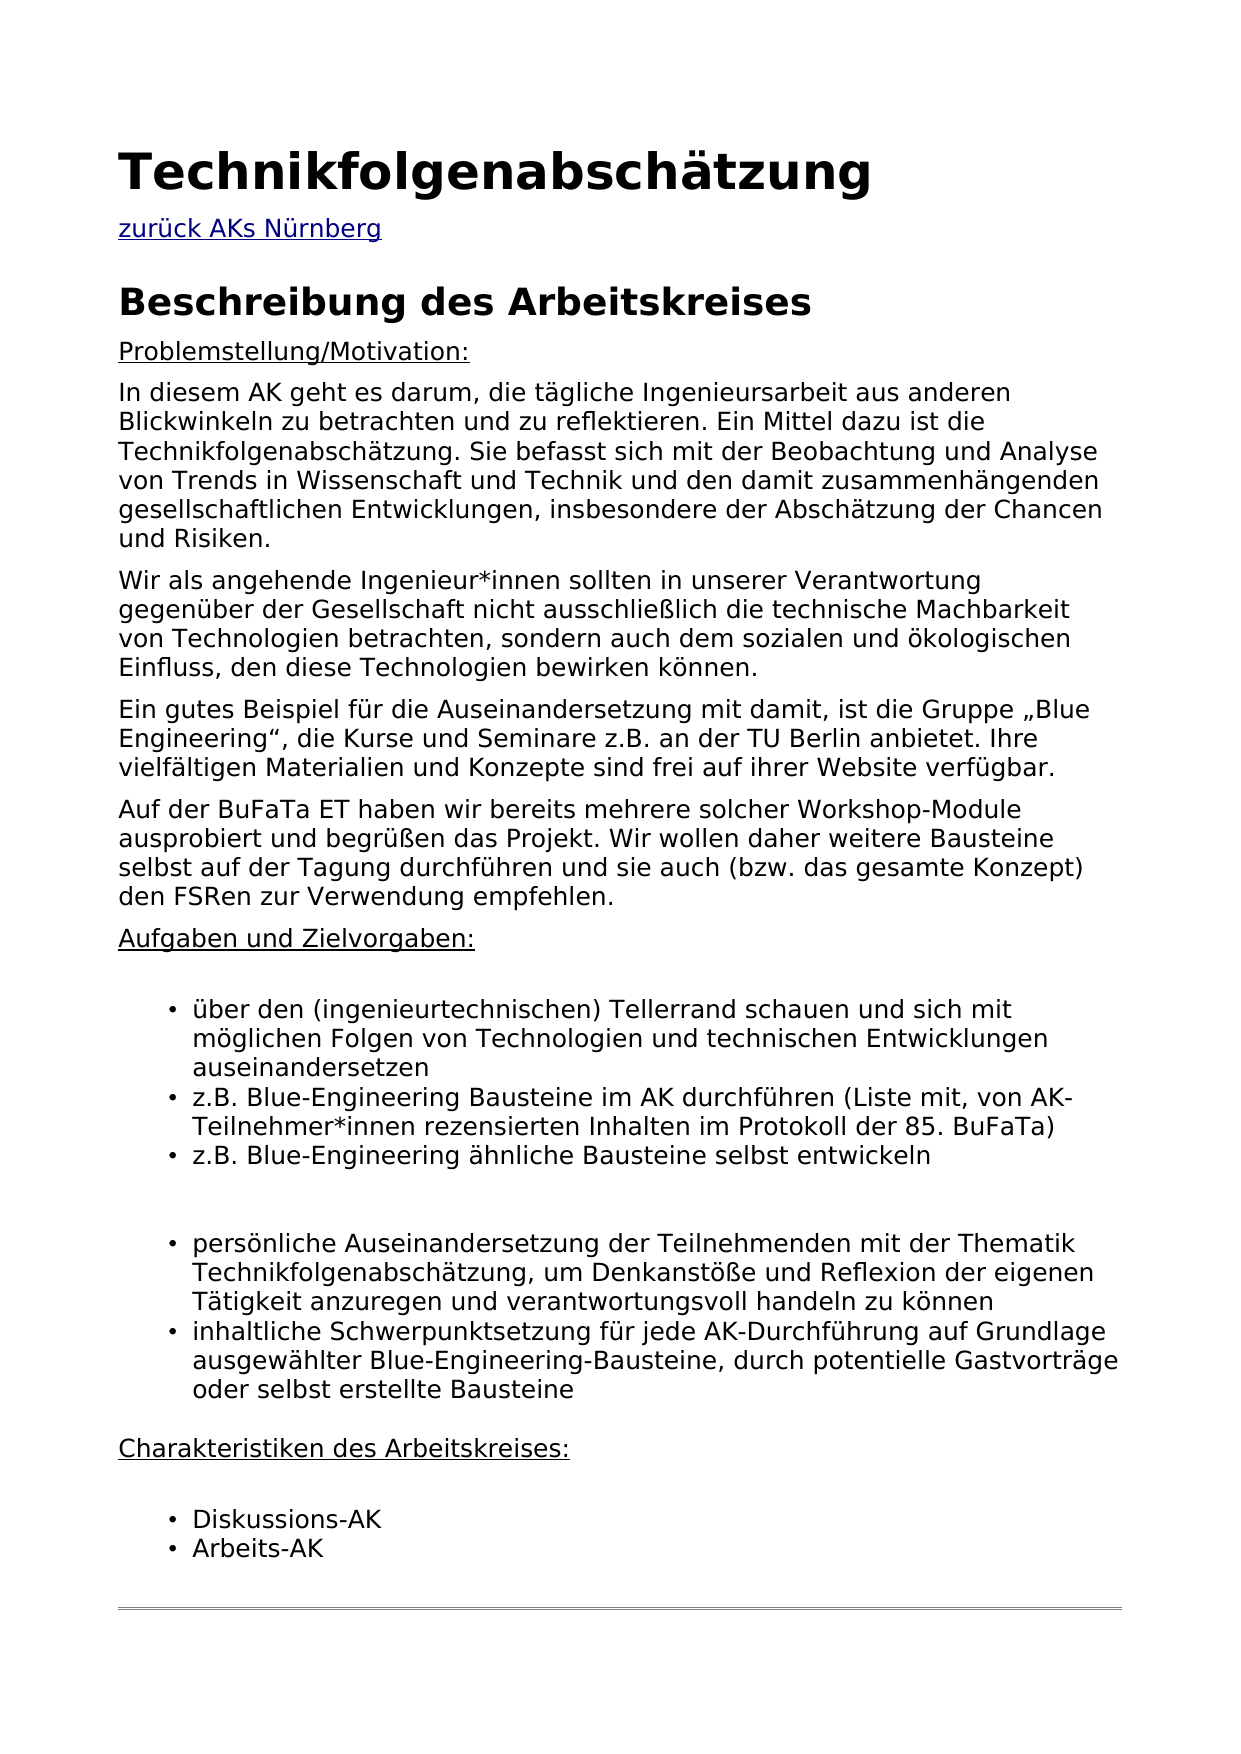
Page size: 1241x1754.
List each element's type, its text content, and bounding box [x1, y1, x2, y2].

list z.B. Blue-Engineering ähnliche Bausteine selbst entwickeln [177, 1141, 1122, 1170]
text Problemstellung/Motivation: [118, 337, 1122, 366]
list Arbeits-AK [177, 1534, 1122, 1563]
text Auf der BuFaTa ET haben wir bereits mehrere solcher Workshop-Module ausprobiert und begrüßen das Projekt. Wir wollen daher weitere Bausteine selbst auf der Tagung durchführen und sie auch (bzw. das gesamte Konzept) den FSRen zur Verwendung empfehlen. [118, 795, 1122, 912]
text Ein gutes Beispiel für die Auseinandersetzung mit damit, ist die Gruppe „Blue Engineering“, die Kurse und Seminare z.B. an der TU Berlin anbietet. Ihre vielfältigen Materialien und Konzepte sind frei auf ihrer Website verfügbar. [118, 695, 1122, 782]
list Diskussions-AK [177, 1505, 1122, 1534]
text Aufgaben und Zielvorgaben: [118, 924, 1122, 953]
text Charakteristiken des Arbeitskreises: [118, 1434, 1122, 1463]
text Wir als angehende Ingenieur*innen sollten in unserer Verantwortung gegenüber der Gesellschaft nicht ausschließlich die technische Machbarkeit von Technologien betrachten, sondern auch dem sozialen und ökologischen Einfluss, den diese Technologien bewirken können. [118, 566, 1122, 682]
list inhaltliche Schwerpunktsetzung für jede AK-Durchführung auf Grundlage ausgewählter Blue-Engineering-Bausteine, durch potentielle Gastvorträge oder selbst erstellte Bausteine [177, 1317, 1122, 1404]
subtitle Beschreibung des Arbeitskreises [118, 281, 1122, 324]
text In diesem AK geht es darum, die tägliche Ingenieursarbeit aus anderen Blickwinkeln zu betrachten und zu reflektieren. Ein Mittel dazu ist die Technikfolgenabschätzung. Sie befasst sich mit der Beobachtung und Analyse von Trends in Wissenschaft und Technik und den damit zusammenhängenden gesellschaftlichen Entwicklungen, insbesondere der Abschätzung der Chancen und Risiken. [118, 378, 1122, 553]
text zurück AKs Nürnberg [118, 214, 1122, 243]
subtitle Technikfolgenabschätzung [118, 143, 1122, 201]
list z.B. Blue-Engineering Bausteine im AK durchführen (Liste mit, von AK-Teilnehmer*innen rezensierten Inhalten im Protokoll der 85. BuFaTa) [177, 1083, 1122, 1141]
list persönliche Auseinandersetzung der Teilnehmenden mit der Thematik Technikfolgenabschätzung, um Denkanstöße und Reflexion der eigenen Tätigkeit anzuregen und verantwortungsvoll handeln zu können [177, 1229, 1122, 1317]
list über den (ingenieurtechnischen) Tellerrand schauen und sich mit möglichen Folgen von Technologien und technischen Entwicklungen auseinandersetzen [177, 995, 1122, 1083]
